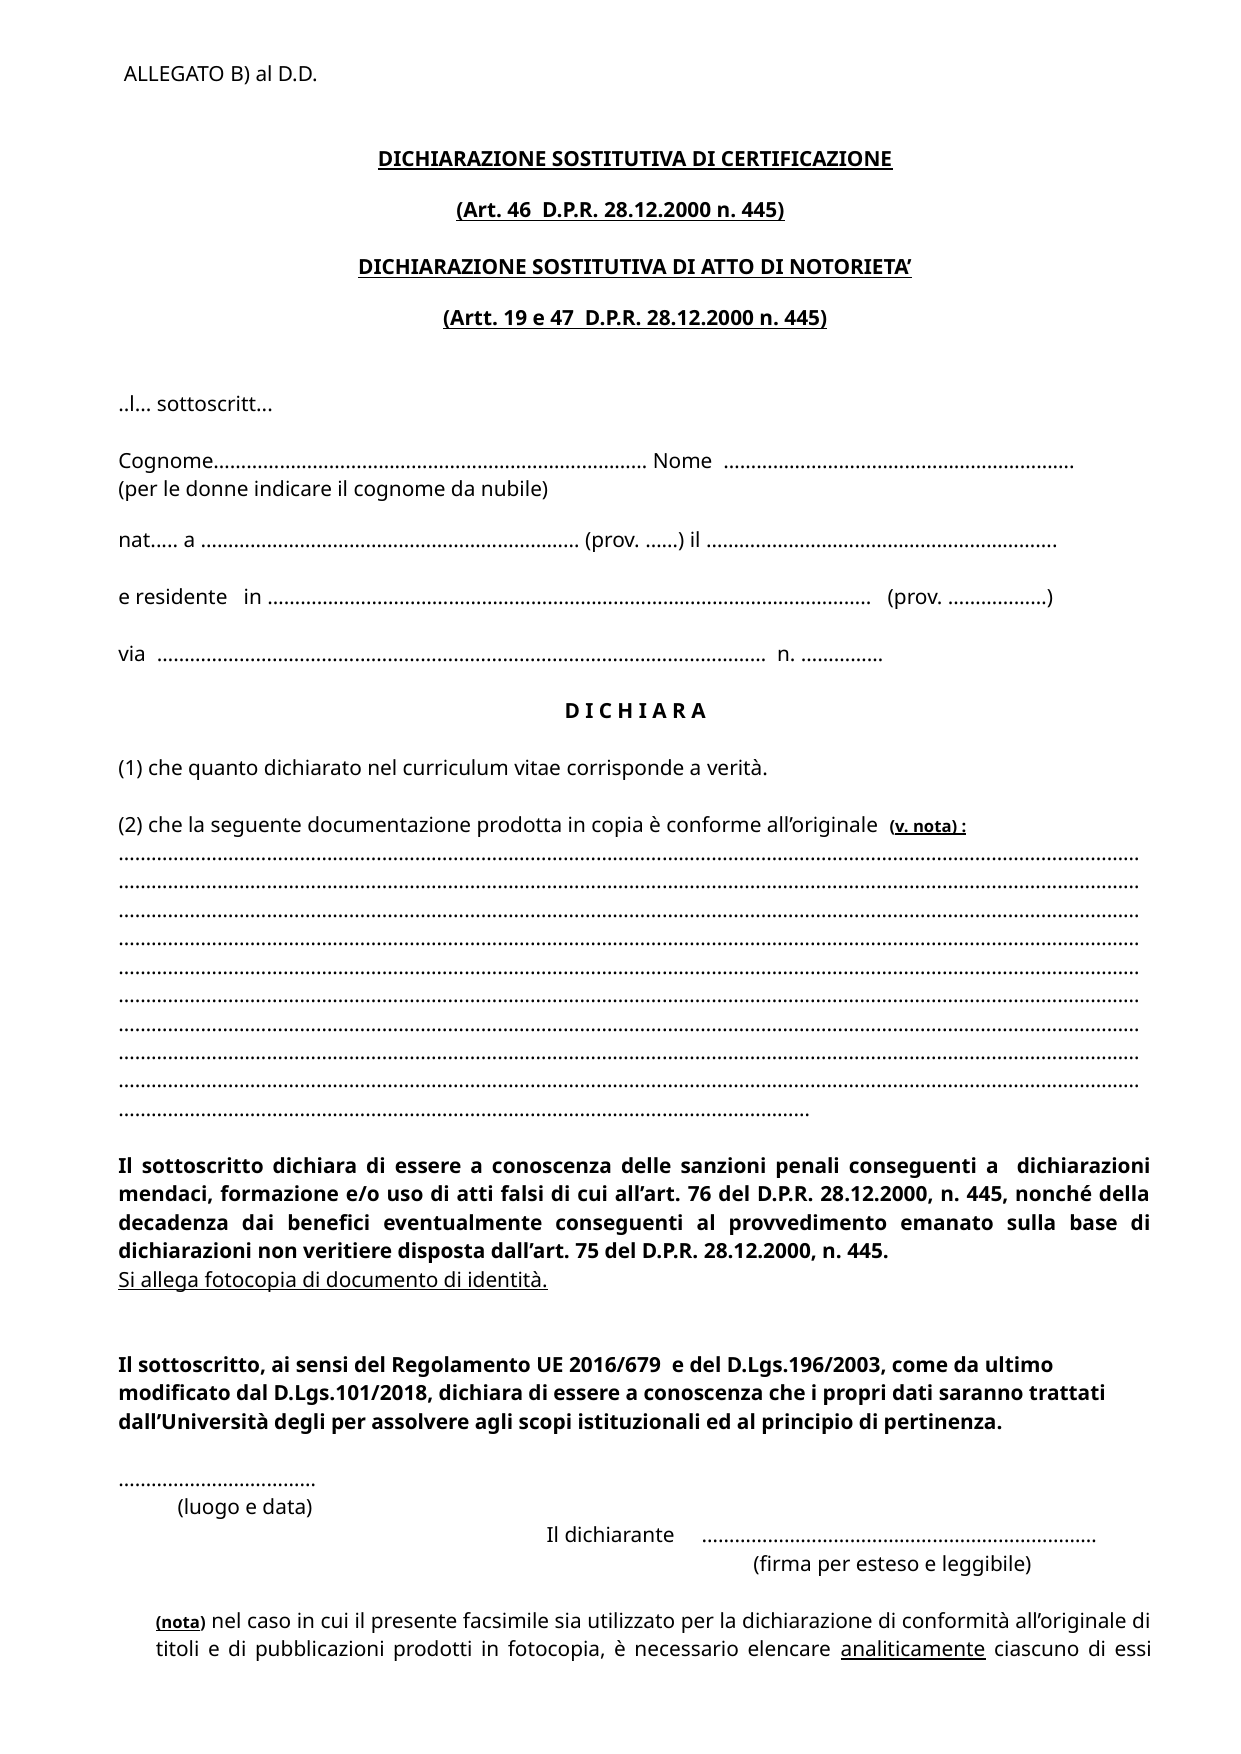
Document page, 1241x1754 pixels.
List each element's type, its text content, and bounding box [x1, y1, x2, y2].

text ……………………………………………………………………………………………………………………………………………………………………………………………………………………………………………………………………………………………………………………………………………………………………………………………………………………………………………………………………………………………………………………………………………………………………………………………………………………………………………………………………………………………………………………………………………………………………………………………………………………………………………………………………………………………………………………………………………………………………………………………………………………………………………………………………………………………………………………………………………………………………………………………………………………………………………………………………………………………………………………………………………………………………………………………………………………………………………………………………………………………………………………………………………………………………………………………………………………………………………………………… [118, 838, 1152, 1122]
text ..l... sottoscritt... [118, 389, 1152, 417]
text (luogo e data) [118, 1492, 1152, 1521]
text DICHIARAZIONE SOSTITUTIVA DI ATTO DI NOTORIETA’ [118, 252, 1152, 281]
text (2) che la seguente documentazione prodotta in copia è conforme all’originale (v. nota) : [118, 810, 1152, 838]
text e residente in ……………………………………………………………………………………………….. (prov. ………………) [118, 582, 1152, 611]
text Cognome………………………………………………………….………… Nome ………………………………………………………. [118, 446, 1152, 474]
text (Art. 46 D.P.R. 28.12.2000 n. 445) [118, 196, 1122, 224]
text via ………………………………………………………………………………………………… n. …………… [118, 639, 1152, 667]
text Il sottoscritto dichiara di essere a conoscenza delle sanzioni penali conseguenti a dichiarazioni mendaci, formazione e/o uso di atti falsi di cui all’art. 76 del D.P.R. 28.12.2000, n. 445, nonché della decadenza dai benefici eventualmente conseguenti al provvedimento emanato sulla base di dichiarazioni non veritiere disposta dall’art. 75 del D.P.R. 28.12.2000, n. 445. [118, 1151, 1152, 1265]
text nat..... a …………………………………………………………… (prov. ……) il ………………………………………………………. [118, 525, 1152, 554]
text (per le donne indicare il cognome da nubile) [118, 474, 1152, 503]
subtitle DICHIARAZIONE SOSTITUTIVA DI CERTIFICAZIONE [118, 144, 1152, 173]
text (1) che quanto dichiarato nel curriculum vitae corrisponde a verità. [118, 753, 1152, 781]
text (Artt. 19 e 47 D.P.R. 28.12.2000 n. 445) [118, 303, 1152, 332]
text (nota) nel caso in cui il presente facsimile sia utilizzato per la dichiarazione di conformità all’originale di titoli e di pubblicazioni prodotti in fotocopia, è necessario elencare analiticamente ciascuno di essi [156, 1606, 1152, 1663]
text (firma per esteso e leggibile) [118, 1549, 1152, 1577]
text Il dichiarante ……………………………………………………………… [118, 1521, 1152, 1549]
text ……………………………… [118, 1464, 1152, 1492]
subtitle ALLEGATO B) al D.D. [118, 59, 1122, 87]
text Il sottoscritto, ai sensi del Regolamento UE 2016/679 e del D.Lgs.196/2003, come da ultimo modificato dal D.Lgs.101/2018, dichiara di essere a conoscenza che i propri dati saranno trattati dall’Università degli per assolvere agli scopi istituzionali ed al principio di pertinenza. [118, 1350, 1152, 1435]
subtitle D I C H I A R A [118, 696, 1152, 724]
text Si allega fotocopia di documento di identità. [118, 1265, 1152, 1293]
